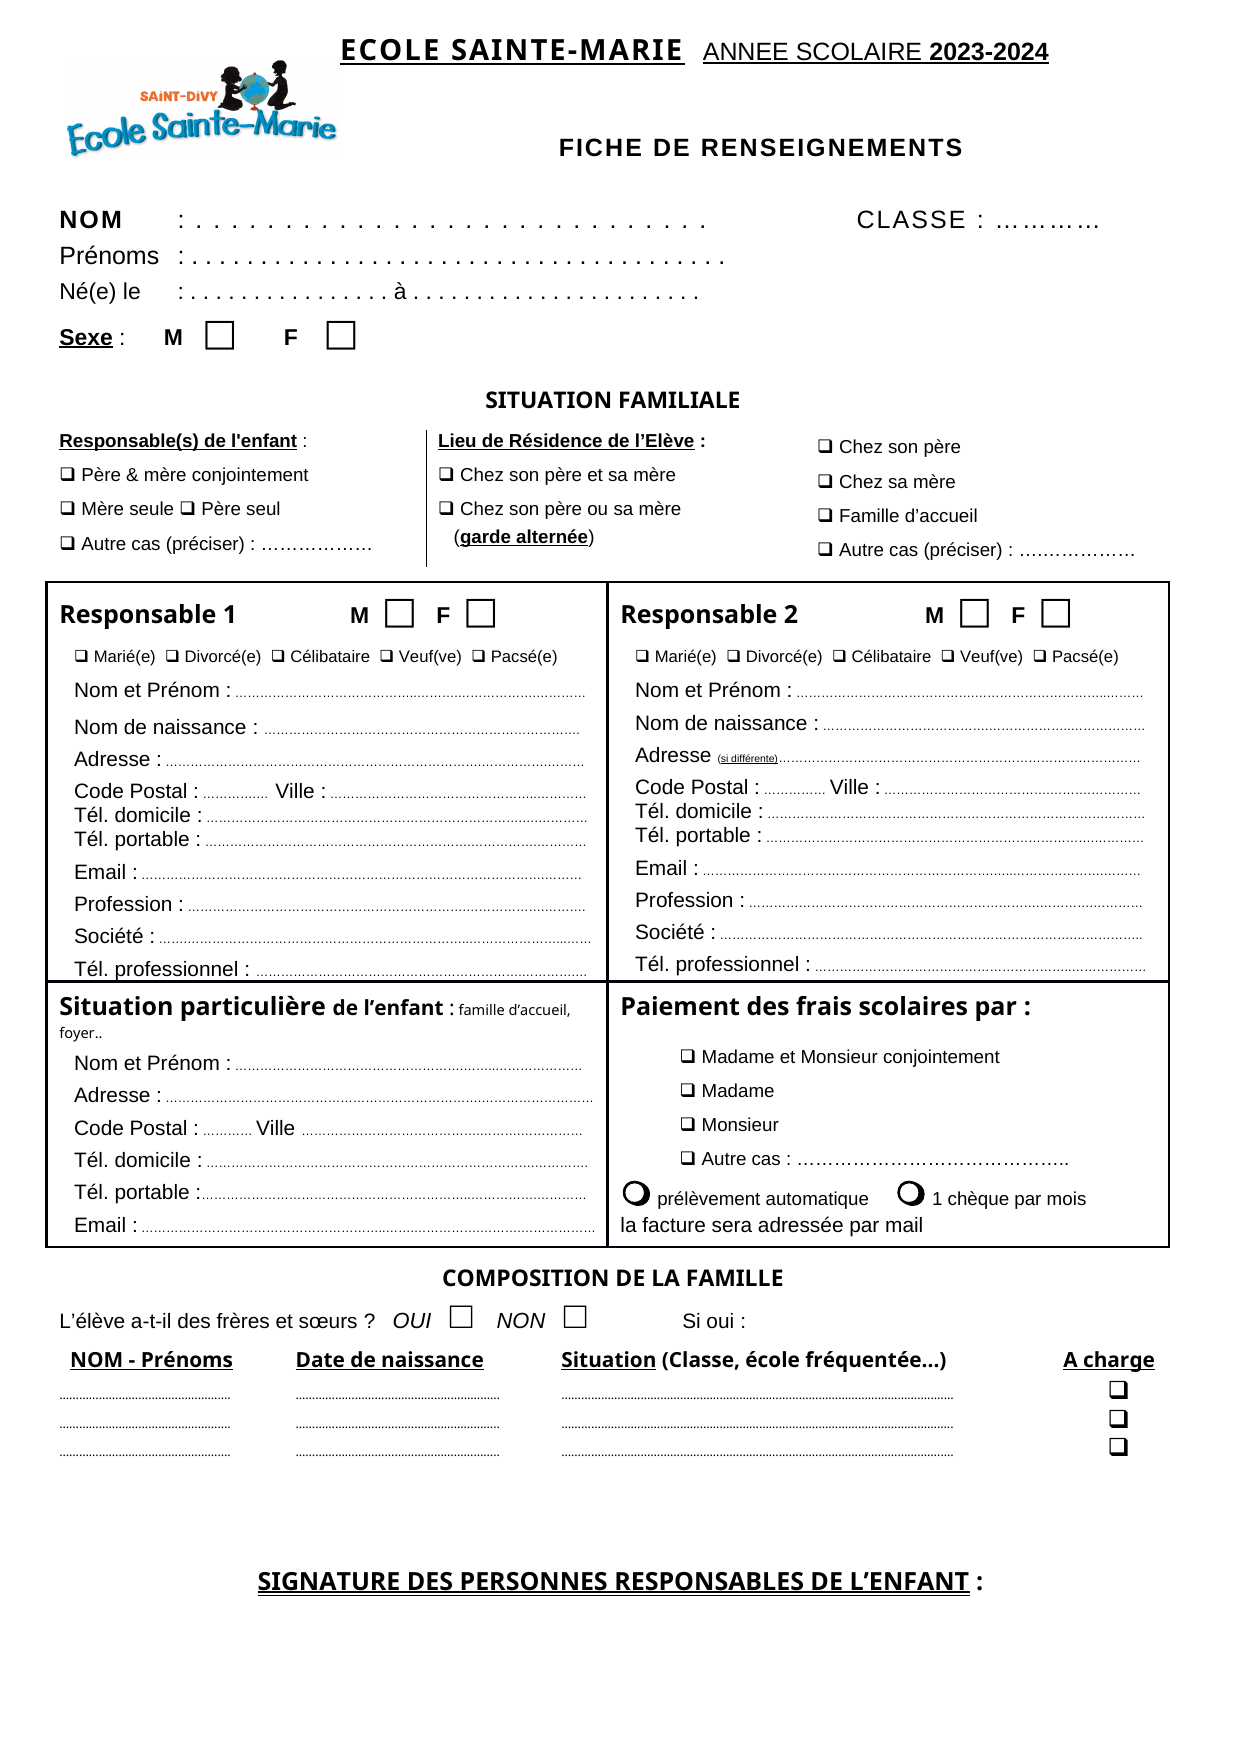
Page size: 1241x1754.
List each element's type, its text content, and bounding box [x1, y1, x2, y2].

subtitle FICHE de Renseignements [59, 122, 1181, 162]
text Prénoms : . . . . . . . . . . . . . . . . . . . . . . . . . . . . . . . . . . . . . . . [59, 234, 1181, 269]
text Sexe : M □ F □ [59, 305, 1181, 356]
text ……………………………………………. ………………………………………..…………… …………………………………………………………………………………………………..……  [59, 1377, 1181, 1406]
text COMPOSITION DE LA FAMILLE [44, 1262, 1181, 1293]
text SITUATION FAMILIALE [44, 384, 1181, 415]
text NOM - Prénoms Date de naissance Situation (Classe, école fréquentée...) A charge [59, 1345, 1181, 1373]
table_header Lieu de Résidence de l’Elève :  Chez son père et sa mère  Chez son père ou sa mère (garde alternée) [427, 430, 805, 567]
picture [66, 60, 340, 160]
table_header Responsable 1 M □ F □  Marié(e)  Divorcé(e)  Célibataire  Veuf(ve)  Pacsé(e) Nom et Prénom : ……………………………………..……….……………….………… Nom de naissance : …………………………………………………………………. Adresse : ………………………………………………………………….…………….……… Code Postal : ………….… Ville : …………………………………………..………… Tél. domicile : ………………………………………………………………….….………… Tél. portable : ……………………………………………………….…………….………… Email : …………………………………………………………………………………….……… Profession : ………………………………………………………….……………….………. Société : …….…………………………………………………………..…………………...…… Tél. professionnel : ……………………………………………………….………….… [48, 583, 606, 980]
text NOM : . . . . . . . . . . . . . . . . . . . . . . . . . . . . . CLASSE : ………… [59, 205, 1181, 234]
table_header Responsable(s) de l'enfant :  Père & mère conjointement  Mère seule  Père seul  Autre cas (préciser) : ……………… [47, 430, 426, 567]
text Né(e) le : . . . . . . . . . . . . . . . . à . . . . . . . . . . . . . . . . . . . . . . . [59, 269, 1181, 305]
text ECOLE SAINTE-MARIE ANNEE SCOLAIRE 2023-2024 [59, 29, 1181, 69]
text ……………………………………………. …………………………………………………….. ………………………………………………………………………………………………………..  [59, 1406, 1181, 1434]
text SIGNATURE DES PERSONNES RESPONSABLES DE L’ENFANT : [59, 1563, 1181, 1597]
text ……………………………………………. …………………………………………………….. ……………………………………………………………………………………………………..…  [59, 1434, 1181, 1463]
table_header  Chez son père  Chez sa mère  Famille d’accueil  Autre cas (préciser) : ….…………… [805, 430, 1184, 567]
table_header Responsable 2 M □ F □  Marié(e)  Divorcé(e)  Célibataire  Veuf(ve)  Pacsé(e) Nom et Prénom : …………………………………….…………………………..……… Nom de naissance : ………………………………….………………..……………… Adresse (si différente)…………………………………………………………………………… Code Postal : …………… Ville : ………………………………….……….………… Tél. domicile : ……………………………………………………………………….……… Tél. portable : …………………………………………………………………….………… Email : …………………………………………………………….…..………………….……… Profession : …………………………………………………………….………….………… Société : ………………………………………………………………………….…………….. Tél. professionnel : ……………………………………………………..……………… [609, 583, 1168, 980]
text L’élève a-t-il des frères et sœurs ? OUI □ NON □ Si oui : [59, 1293, 1181, 1336]
table_cell Paiement des frais scolaires par :  Madame et Monsieur conjointement  Madame  Monsieur  Autre cas : ……………………………………..  prélèvement automatique  1 chèque par mois la facture sera adressée par mail [609, 983, 1168, 1246]
table_cell Situation particulière de l’enfant : famille d’accueil, foyer.. Nom et Prénom : ……………………………………………….……..………………… Adresse : ………………………………………………………………….……………………… Code Postal : ………… Ville …………………………………….……….…………… Tél. domicile : …………………………………………………………………….…………. Tél. portable :………………………………………………………..…………….………… Email : …………………………………………………..…….…………….……….……………… [48, 983, 606, 1246]
